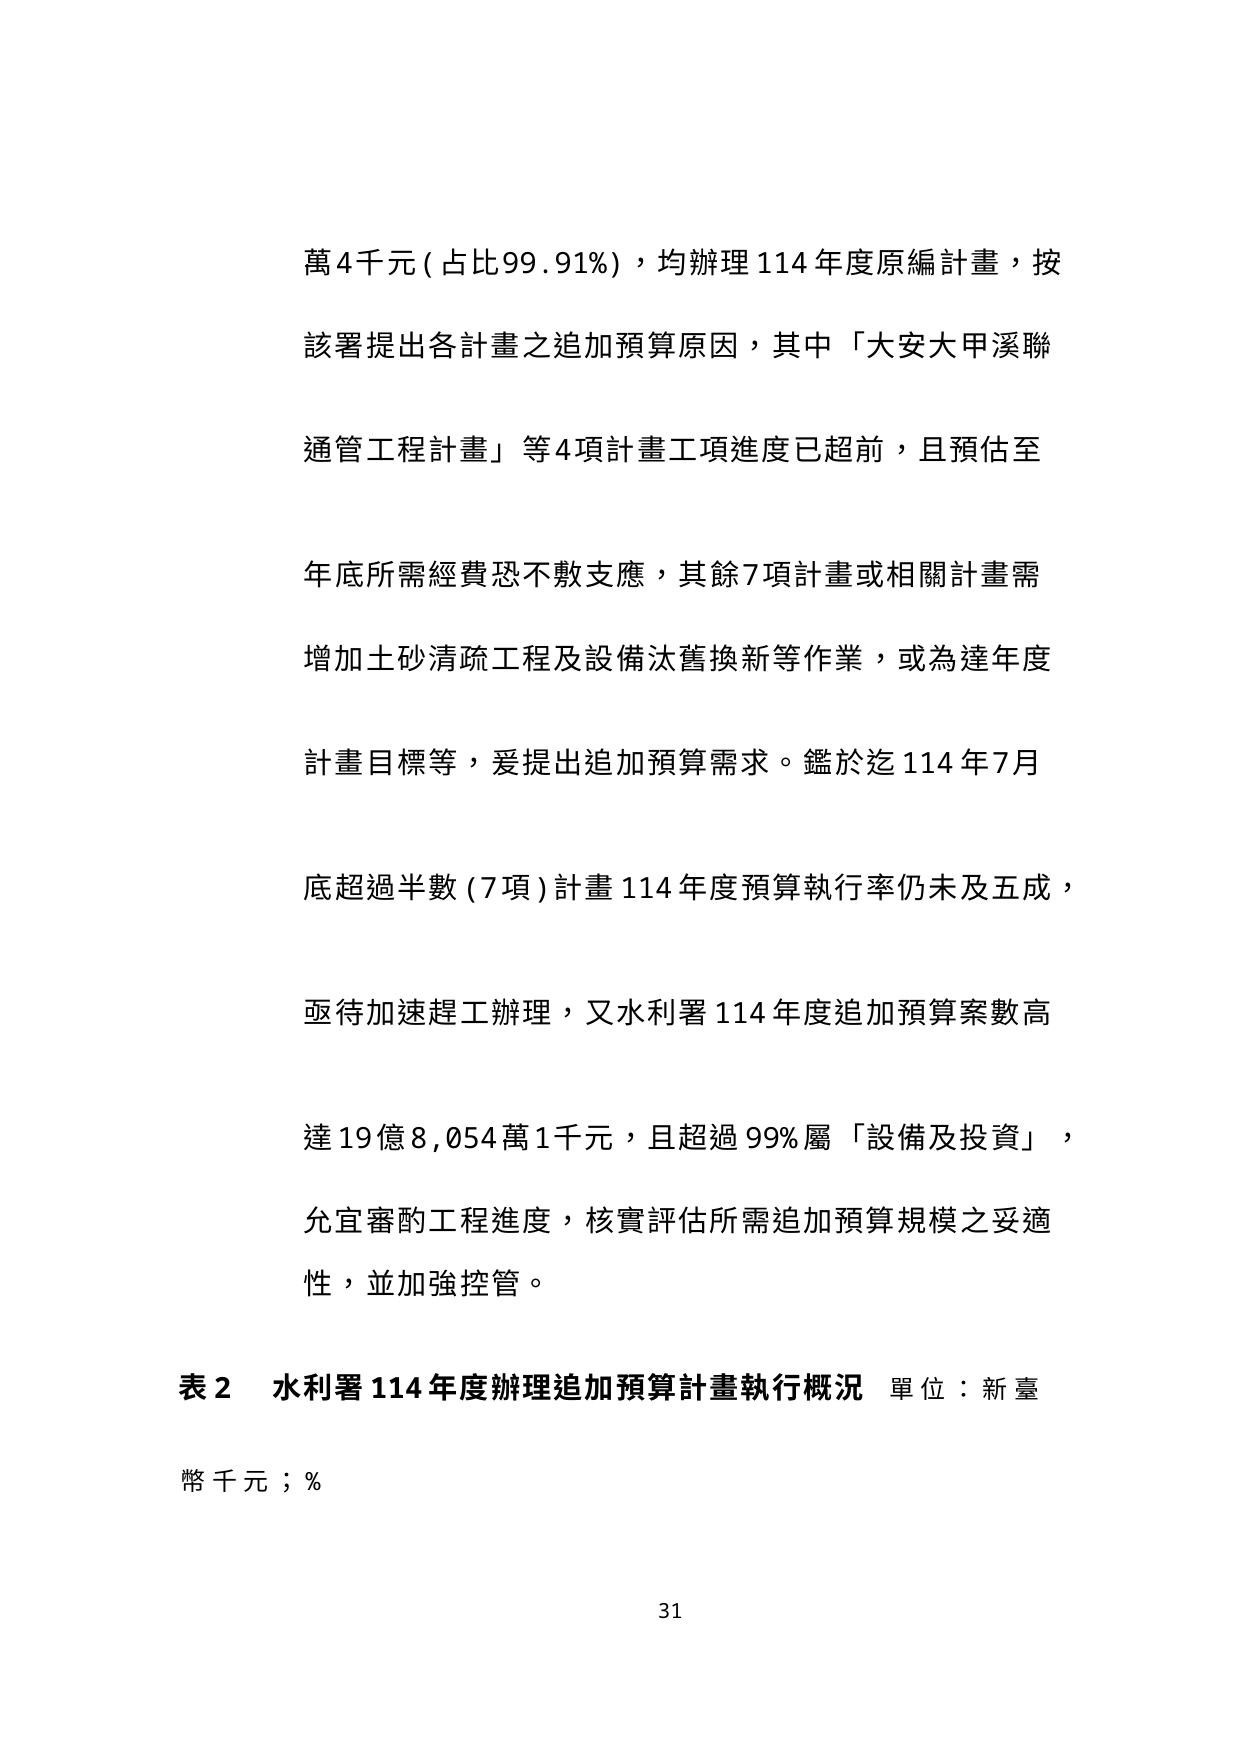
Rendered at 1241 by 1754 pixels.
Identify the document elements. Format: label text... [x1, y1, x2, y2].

text 3.經查水利署114年度「設備及投資」配合本院決議通案刪減19億7,030萬4千元，本次追加回編19億6,851萬4千元(占比99.91%)，均辦理114年度原編計畫，按該署提出各計畫之追加預算原因，其中「大安大甲溪聯通管工程計畫」等4項計畫工項進度已超前，且預估至年底所需經費恐不敷支應，其餘7項計畫或相關計畫需增加土砂清疏工程及設備汰舊換新等作業，或為達年度計畫目標等，爰提出追加預算需求。鑑於迄114年7月底超過半數(7項)計畫114年度預算執行率仍未及五成，亟待加速趕工辦理，又水利署114年度追加預算案數高達19億8,054萬1千元，且超過99%屬「設備及投資」，允宜審酌工程進度，核實評估所需追加預算規模之妥適性，並加強控管。 [266, 177, 1063, 1302]
text 表2 水利署114年度辦理追加預算計畫執行概況 單位：新臺幣千元；% [177, 1302, 1063, 1490]
